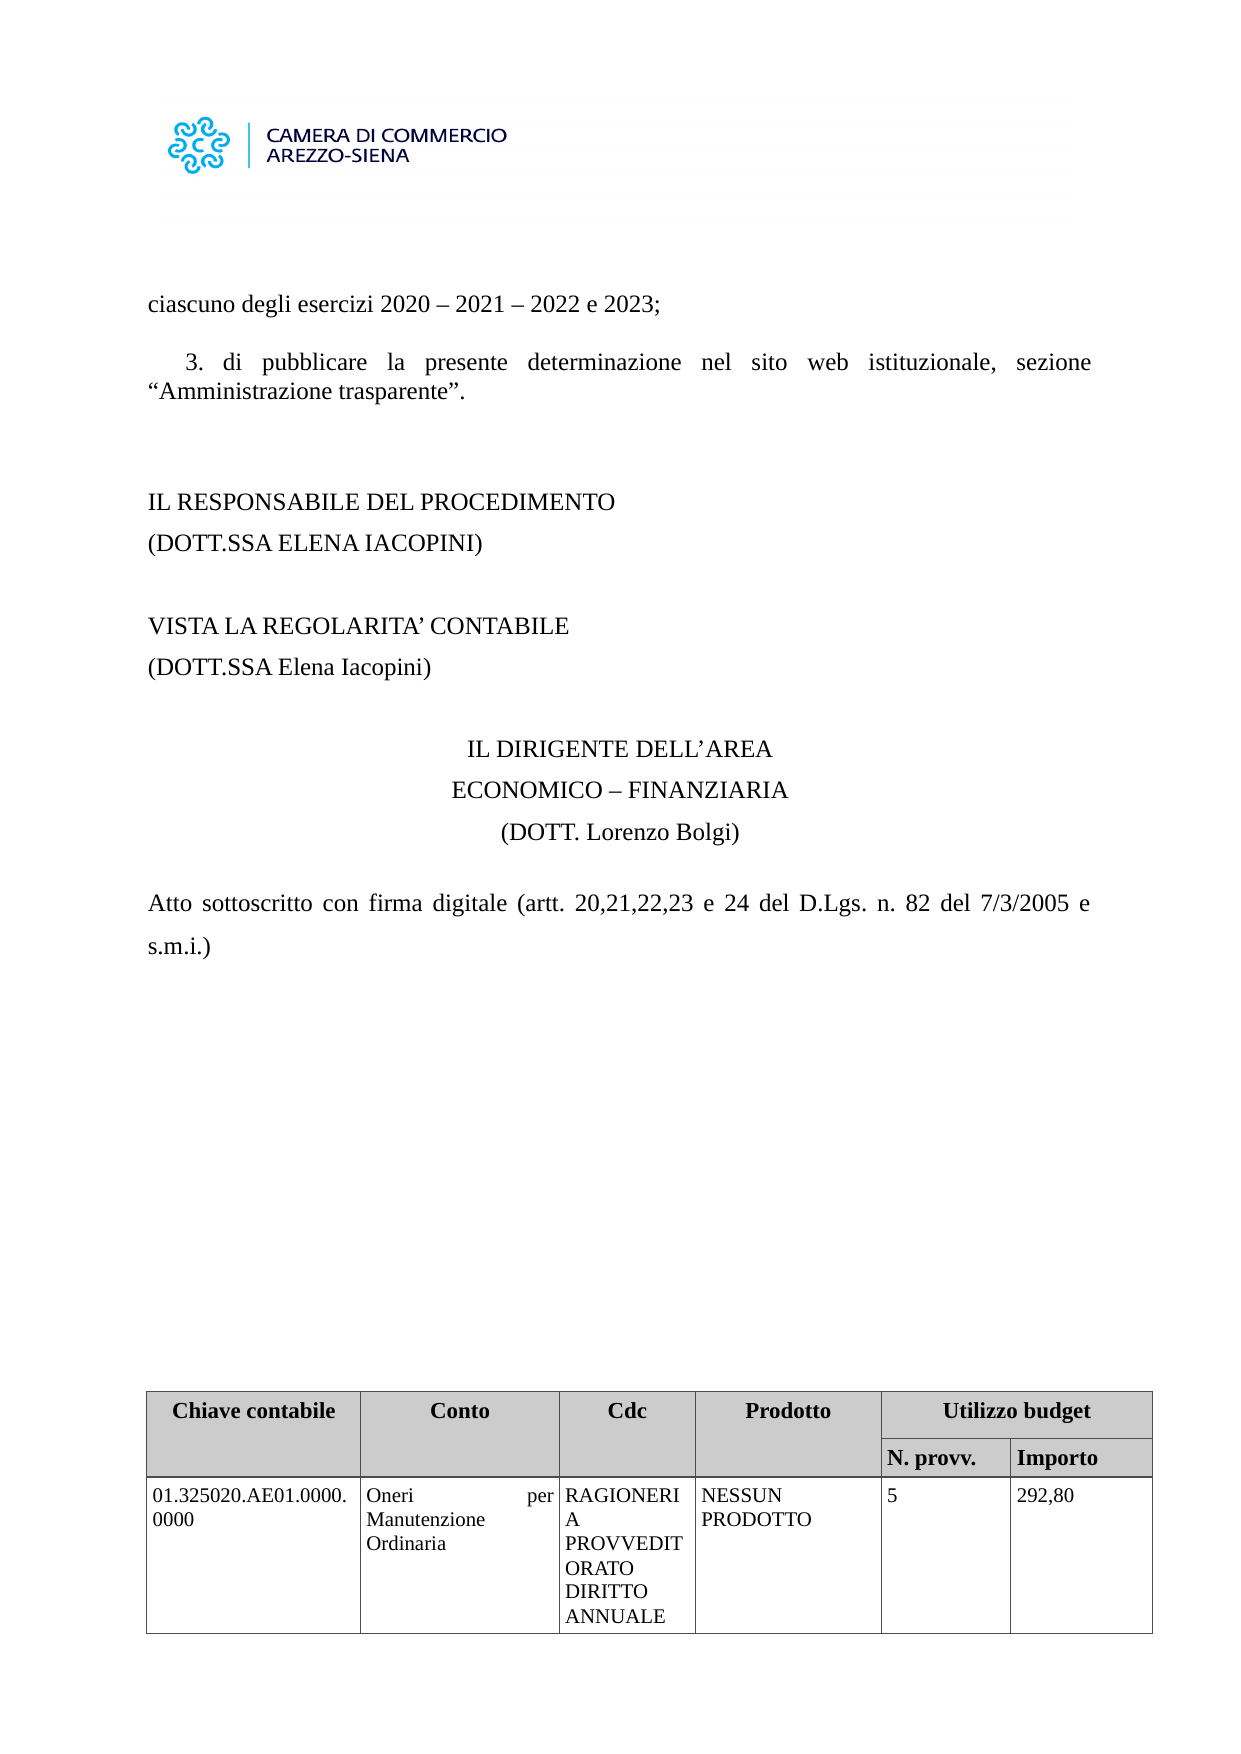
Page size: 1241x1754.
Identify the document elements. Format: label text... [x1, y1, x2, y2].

table_header Prodotto [696, 1392, 881, 1476]
list ciascuno degli esercizi 2020 – 2021 – 2022 e 2023; [148, 289, 1092, 318]
table_cell 01.325020.AE01.0000.0000 [147, 1478, 360, 1633]
table_header Cdc [560, 1392, 695, 1476]
table_cell N. provv. [882, 1439, 1010, 1476]
text VISTA LA REGOLARITA’ CONTABILE [148, 611, 1092, 639]
table_header Utilizzo budget [882, 1392, 1152, 1438]
picture [157, 95, 1075, 233]
list di pubblicare la presente determinazione nel sito web istituzionale, sezione “Amministrazione trasparente”. [148, 347, 1092, 404]
text (DOTT.SSA ELENA IACOPINI) [148, 528, 1092, 557]
table_cell 5 [882, 1478, 1010, 1633]
text (DOTT.SSA Elena Iacopini) [148, 652, 1092, 681]
text (DOTT. Lorenzo Bolgi) [148, 817, 1092, 845]
table_cell Importo [1011, 1439, 1152, 1476]
table_cell Oneri per Manutenzione Ordinaria [361, 1478, 559, 1633]
text ECONOMICO – FINANZIARIA [148, 775, 1092, 804]
text IL RESPONSABILE DEL PROCEDIMENTO [148, 487, 1092, 516]
table_cell NESSUN PRODOTTO [696, 1478, 881, 1633]
text IL DIRIGENTE DELL’AREA [148, 734, 1092, 763]
table_header Chiave contabile [147, 1392, 360, 1476]
text Atto sottoscritto con firma digitale (artt. 20,21,22,23 e 24 del D.Lgs. n. 82 del 7/3/2005 e s.m.i.) [148, 888, 1091, 959]
table_cell 292,80 [1011, 1478, 1152, 1633]
table_header Conto [361, 1392, 559, 1476]
table_cell RAGIONERIA PROVVEDITORATO DIRITTO ANNUALE [560, 1478, 695, 1633]
